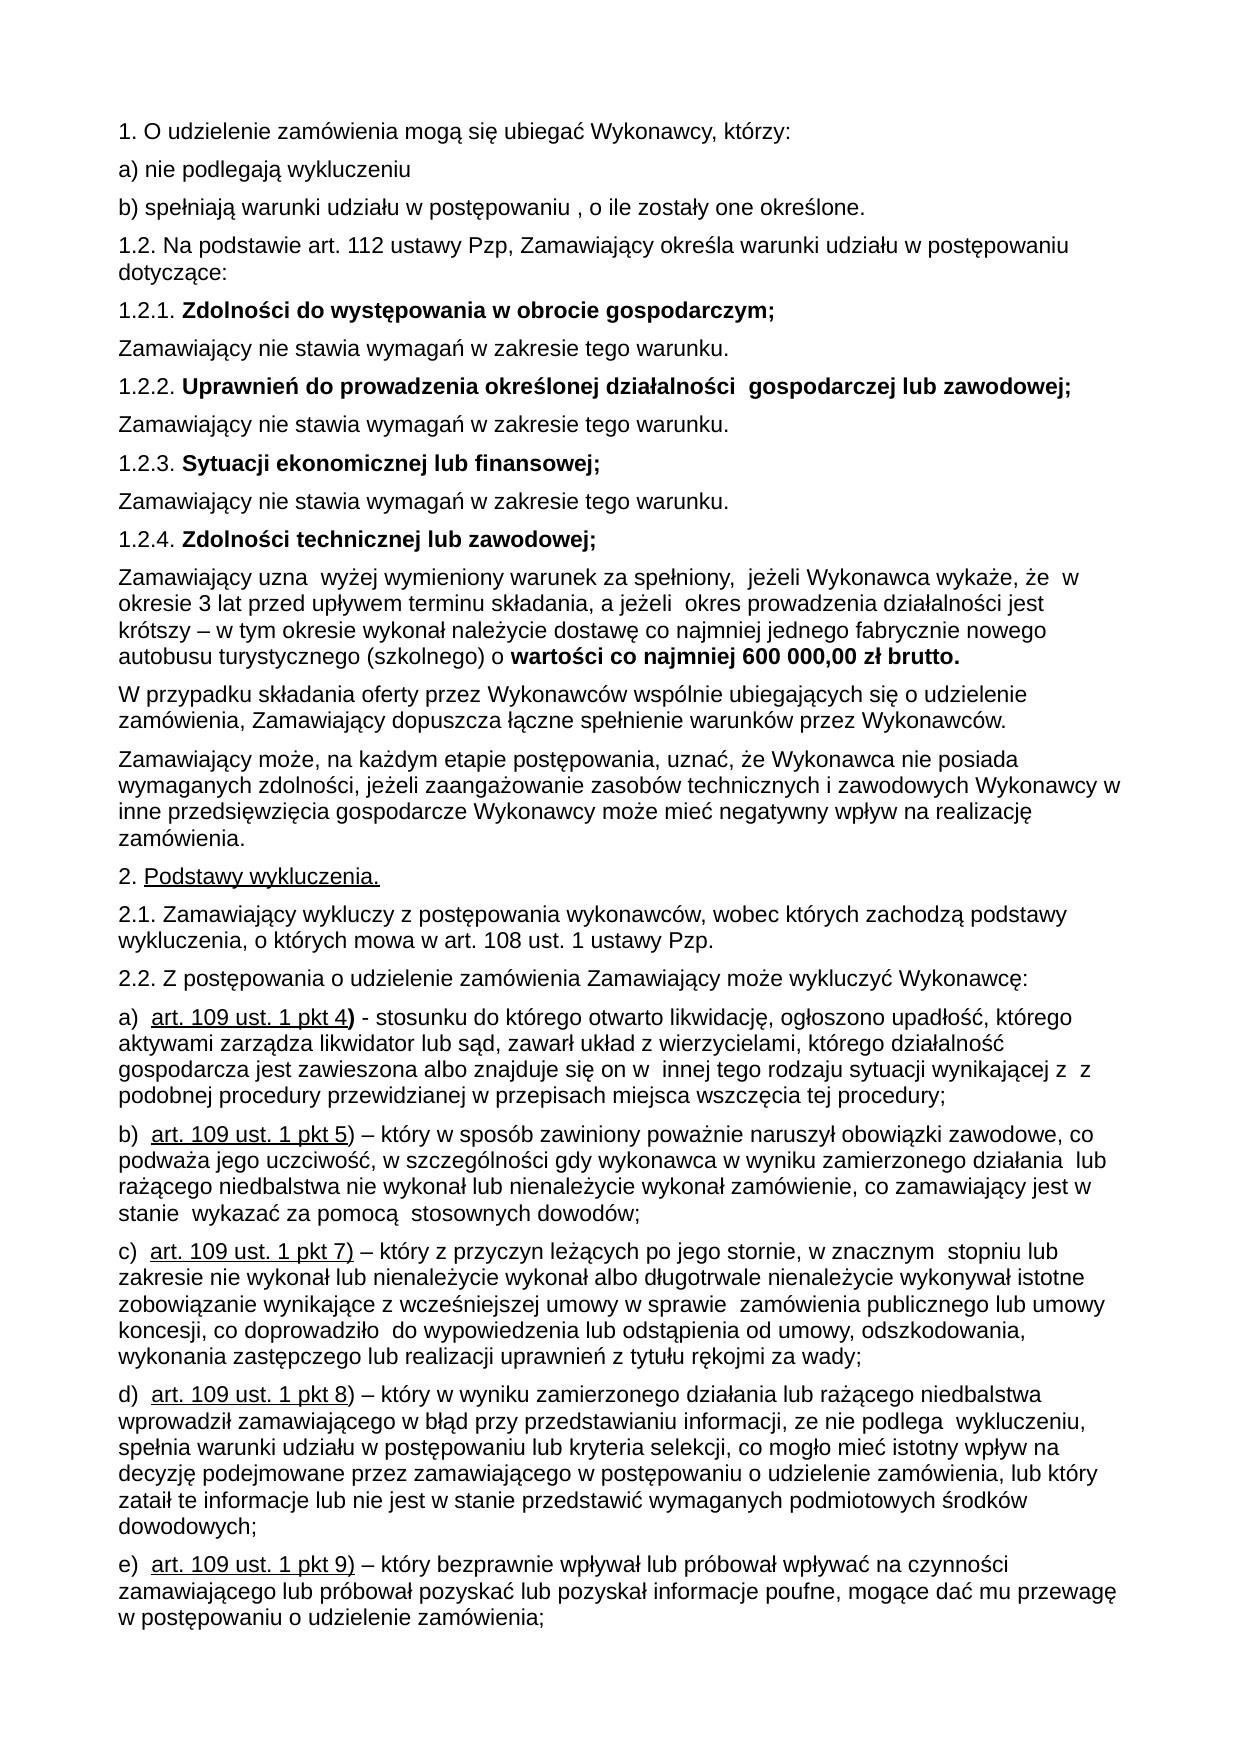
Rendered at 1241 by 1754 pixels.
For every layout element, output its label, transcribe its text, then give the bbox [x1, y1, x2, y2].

text 1.2. Na podstawie art. 112 ustawy Pzp, Zamawiający określa warunki udziału w postępowaniu dotyczące: [118, 232, 1122, 285]
text 2.2. Z postępowania o udzielenie zamówienia Zamawiający może wykluczyć Wykonawcę: [118, 965, 1122, 992]
text 2.1. Zamawiający wykluczy z postępowania wykonawców, wobec których zachodzą podstawy wykluczenia, o których mowa w art. 108 ust. 1 ustawy Pzp. [118, 901, 1122, 953]
text Zamawiający nie stawia wymagań w zakresie tego warunku. [118, 411, 1122, 438]
text b) art. 109 ust. 1 pkt 5) – który w sposób zawiniony poważnie naruszył obowiązki zawodowe, co podważa jego uczciwość, w szczególności gdy wykonawca w wyniku zamierzonego działania lub rażącego niedbalstwa nie wykonał lub nienależycie wykonał zamówienie, co zamawiający jest w stanie wykazać za pomocą stosownych dowodów; [118, 1121, 1122, 1226]
text Zamawiający może, na każdym etapie postępowania, uznać, że Wykonawca nie posiada wymaganych zdolności, jeżeli zaangażowanie zasobów technicznych i zawodowych Wykonawcy w inne przedsięwzięcia gospodarcze Wykonawcy może mieć negatywny wpływ na realizację zamówienia. [118, 746, 1122, 851]
text Zamawiający uzna wyżej wymieniony warunek za spełniony, jeżeli Wykonawca wykaże, że w okresie 3 lat przed upływem terminu składania, a jeżeli okres prowadzenia działalności jest krótszy – w tym okresie wykonał należycie dostawę co najmniej jednego fabrycznie nowego autobusu turystycznego (szkolnego) o wartości co najmniej 600 000,00 zł brutto. [118, 564, 1122, 669]
text 1.2.3. Sytuacji ekonomicznej lub finansowej; [118, 449, 1122, 476]
text c) art. 109 ust. 1 pkt 7) – który z przyczyn leżących po jego stornie, w znacznym stopniu lub zakresie nie wykonał lub nienależycie wykonał albo długotrwale nienależycie wykonywał istotne zobowiązanie wynikające z wcześniejszej umowy w sprawie zamówienia publicznego lub umowy koncesji, co doprowadziło do wypowiedzenia lub odstąpienia od umowy, odszkodowania, wykonania zastępczego lub realizacji uprawnień z tytułu rękojmi za wady; [118, 1238, 1122, 1369]
text 1. O udzielenie zamówienia mogą się ubiegać Wykonawcy, którzy: [118, 118, 1122, 144]
text d) art. 109 ust. 1 pkt 8) – który w wyniku zamierzonego działania lub rażącego niedbalstwa wprowadził zamawiającego w błąd przy przedstawianiu informacji, ze nie podlega wykluczeniu, spełnia warunki udziału w postępowaniu lub kryteria selekcji, co mogło mieć istotny wpływ na decyzję podejmowane przez zamawiającego w postępowaniu o udzielenie zamówienia, lub który zataił te informacje lub nie jest w stanie przedstawić wymaganych podmiotowych środków dowodowych; [118, 1381, 1122, 1539]
text 2. Podstawy wykluczenia. [118, 863, 1122, 889]
text b) spełniają warunki udziału w postępowaniu , o ile zostały one określone. [118, 194, 1122, 221]
text a) art. 109 ust. 1 pkt 4) - stosunku do którego otwarto likwidację, ogłoszono upadłość, którego aktywami zarządza likwidator lub sąd, zawarł układ z wierzycielami, którego działalność gospodarcza jest zawieszona albo znajduje się on w innej tego rodzaju sytuacji wynikającej z z podobnej procedury przewidzianej w przepisach miejsca wszczęcia tej procedury; [118, 1003, 1122, 1109]
text 1.2.2. Uprawnień do prowadzenia określonej działalności gospodarczej lub zawodowej; [118, 373, 1122, 399]
text a) nie podlegają wykluczeniu [118, 156, 1122, 183]
text W przypadku składania oferty przez Wykonawców wspólnie ubiegających się o udzielenie zamówienia, Zamawiający dopuszcza łączne spełnienie warunków przez Wykonawców. [118, 681, 1122, 734]
text 1.2.1. Zdolności do występowania w obrocie gospodarczym; [118, 297, 1122, 323]
text Zamawiający nie stawia wymagań w zakresie tego warunku. [118, 488, 1122, 514]
text e) art. 109 ust. 1 pkt 9) – który bezprawnie wpływał lub próbował wpływać na czynności zamawiającego lub próbował pozyskać lub pozyskał informacje poufne, mogące dać mu przewagę w postępowaniu o udzielenie zamówienia; [118, 1551, 1122, 1630]
text 1.2.4. Zdolności technicznej lub zawodowej; [118, 526, 1122, 552]
text Zamawiający nie stawia wymagań w zakresie tego warunku. [118, 335, 1122, 361]
